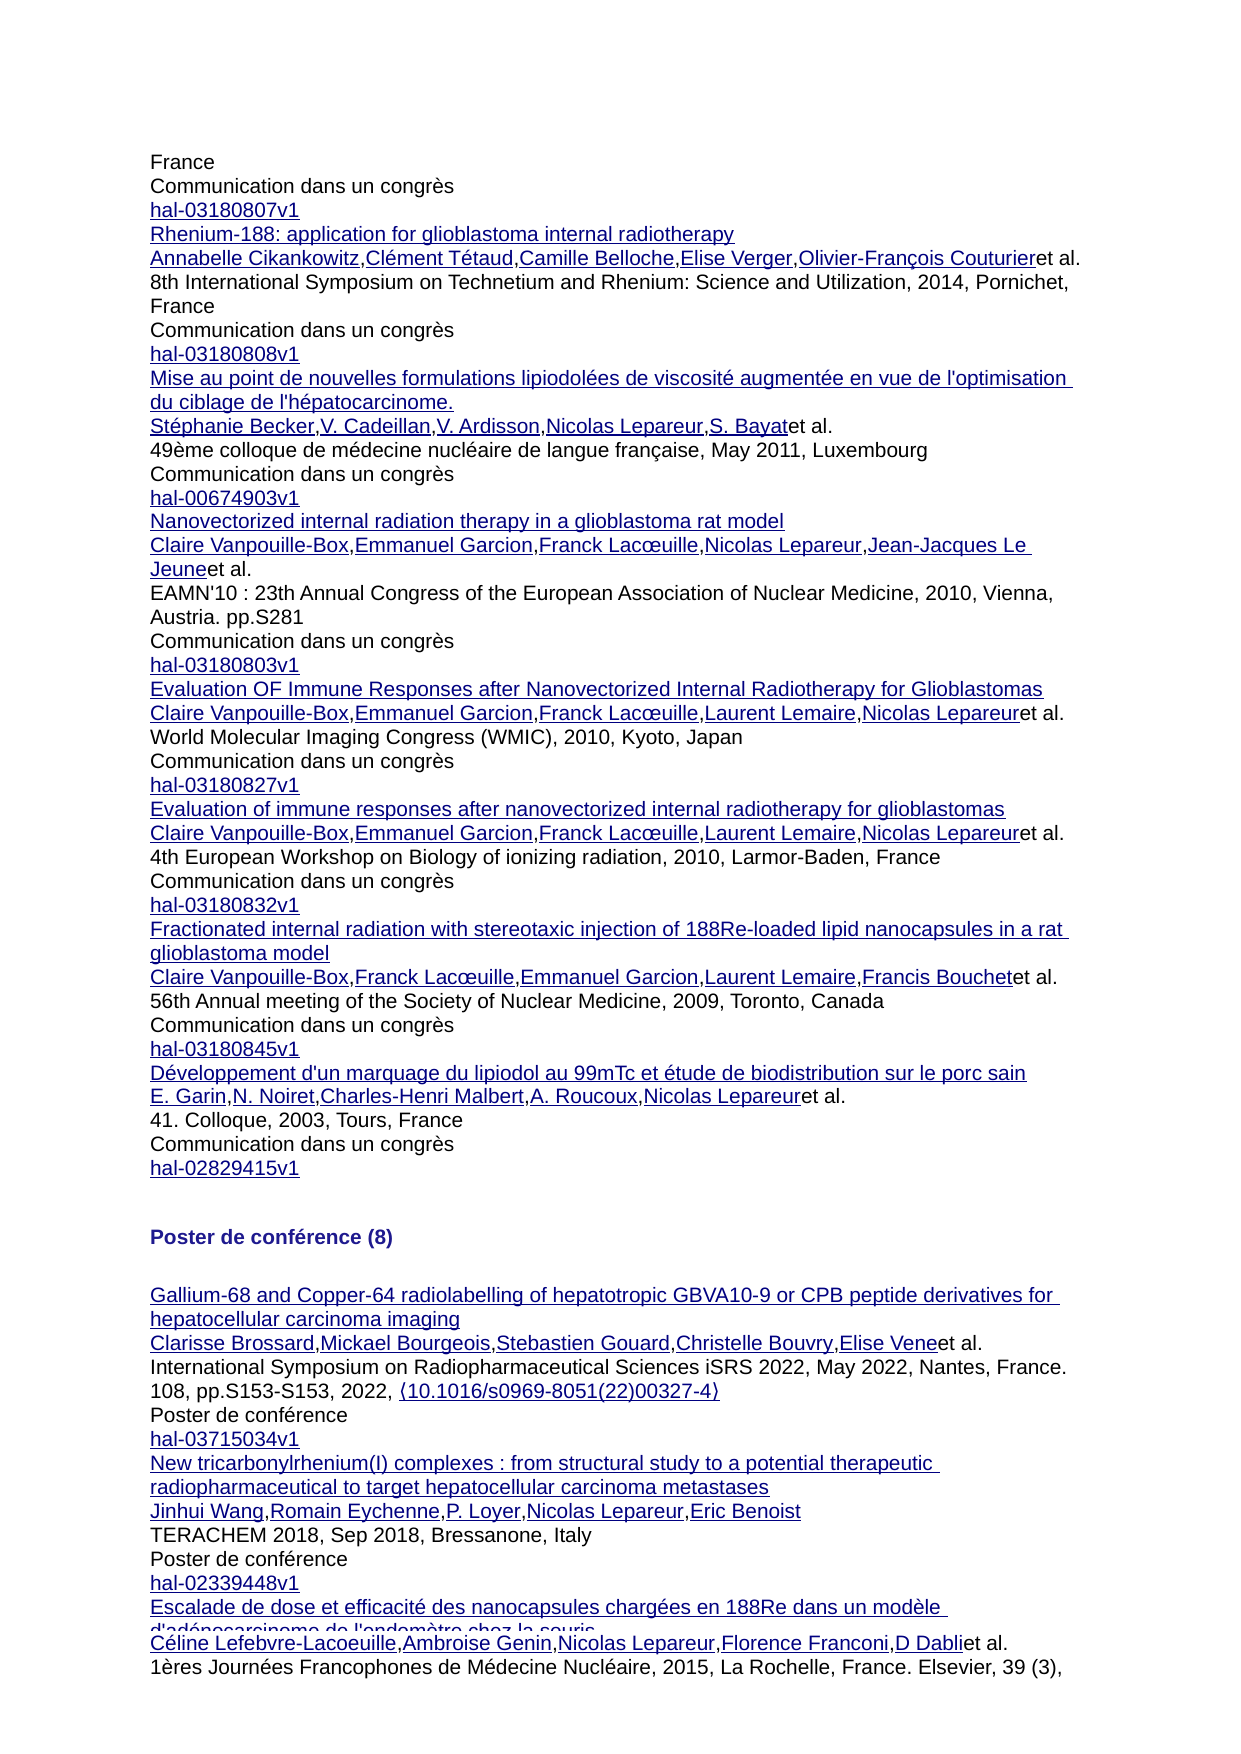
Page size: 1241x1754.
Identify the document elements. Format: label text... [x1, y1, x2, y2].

table_cell France Communication dans un congrès hal-03180807v1 [150, 150, 1090, 222]
subtitle Poster de conférence (8) [150, 1225, 1090, 1249]
table_cell Fractionated internal radiation with stereotaxic injection of 188Re-loaded lipid nanocapsules in a rat glioblastoma model Claire Vanpouille-Box,Franck Lacœuille,Emmanuel Garcion,Laurent Lemaire,Francis Bouchetet al. 56th Annual meeting of the Society of Nuclear Medicine, 2009, Toronto, Canada Communication dans un congrès hal-03180845v1 [150, 917, 1090, 1060]
table_cell Rhenium-188: application for glioblastoma internal radiotherapy Annabelle Cikankowitz,Clément Tétaud,Camille Belloche,Elise Verger,Olivier-François Couturieret al. 8th International Symposium on Technetium and Rhenium: Science and Utilization, 2014, Pornichet, France Communication dans un congrès hal-03180808v1 [150, 222, 1090, 366]
table_cell Mise au point de nouvelles formulations lipiodolées de viscosité augmentée en vue de l'optimisation du ciblage de l'hépatocarcinome. Stéphanie Becker,V. Cadeillan,V. Ardisson,Nicolas Lepareur,S. Bayatet al. 49ème colloque de médecine nucléaire de langue française, May 2011, Luxembourg Communication dans un congrès hal-00674903v1 [150, 366, 1090, 509]
table_cell Nanovectorized internal radiation therapy in a glioblastoma rat model Claire Vanpouille-Box,Emmanuel Garcion,Franck Lacœuille,Nicolas Lepareur,Jean-Jacques Le Jeuneet al. EAMN'10 : 23th Annual Congress of the European Association of Nuclear Medicine, 2010, Vienna, Austria. pp.S281 Communication dans un congrès hal-03180803v1 [150, 509, 1090, 677]
table_header Gallium-68 and Copper-64 radiolabelling of hepatotropic GBVA10-9 or CPB peptide derivatives for hepatocellular carcinoma imaging Clarisse Brossard,Mickael Bourgeois,Stebastien Gouard,Christelle Bouvry,Elise Veneet al. International Symposium on Radiopharmaceutical Sciences iSRS 2022, May 2022, Nantes, France. 108, pp.S153-S153, 2022, ⟨10.1016/s0969-8051(22)00327-4⟩ Poster de conférence hal-03715034v1 [150, 1283, 1090, 1451]
table_cell Développement d'un marquage du lipiodol au 99mTc et étude de biodistribution sur le porc sain E. Garin,N. Noiret,Charles-Henri Malbert,A. Roucoux,Nicolas Lepareuret al. 41. Colloque, 2003, Tours, France Communication dans un congrès hal-02829415v1 [150, 1060, 1090, 1180]
table_cell New tricarbonylrhenium(I) complexes : from structural study to a potential therapeutic radiopharmaceutical to target hepatocellular carcinoma metastases Jinhui Wang,Romain Eychenne,P. Loyer,Nicolas Lepareur,Eric Benoist TERACHEM 2018, Sep 2018, Bressanone, Italy Poster de conférence hal-02339448v1 [150, 1451, 1090, 1595]
table_cell Evaluation of immune responses after nanovectorized internal radiotherapy for glioblastomas Claire Vanpouille-Box,Emmanuel Garcion,Franck Lacœuille,Laurent Lemaire,Nicolas Lepareuret al. 4th European Workshop on Biology of ionizing radiation, 2010, Larmor-Baden, France Communication dans un congrès hal-03180832v1 [150, 797, 1090, 917]
table_cell Evaluation OF Immune Responses after Nanovectorized Internal Radiotherapy for Glioblastomas Claire Vanpouille-Box,Emmanuel Garcion,Franck Lacœuille,Laurent Lemaire,Nicolas Lepareuret al. World Molecular Imaging Congress (WMIC), 2010, Kyoto, Japan Communication dans un congrès hal-03180827v1 [150, 677, 1090, 797]
table_cell Escalade de dose et efficacité des nanocapsules chargées en 188Re dans un modèle d'adénocarcinome de l'endomètre chez la souris Céline Lefebvre-Lacoeuille,Ambroise Genin,Nicolas Lepareur,Florence Franconi,D Dabliet al. 1ères Journées Francophones de Médecine Nucléaire, 2015, La Rochelle, France. Elsevier, 39 (3), [150, 1595, 1090, 1679]
